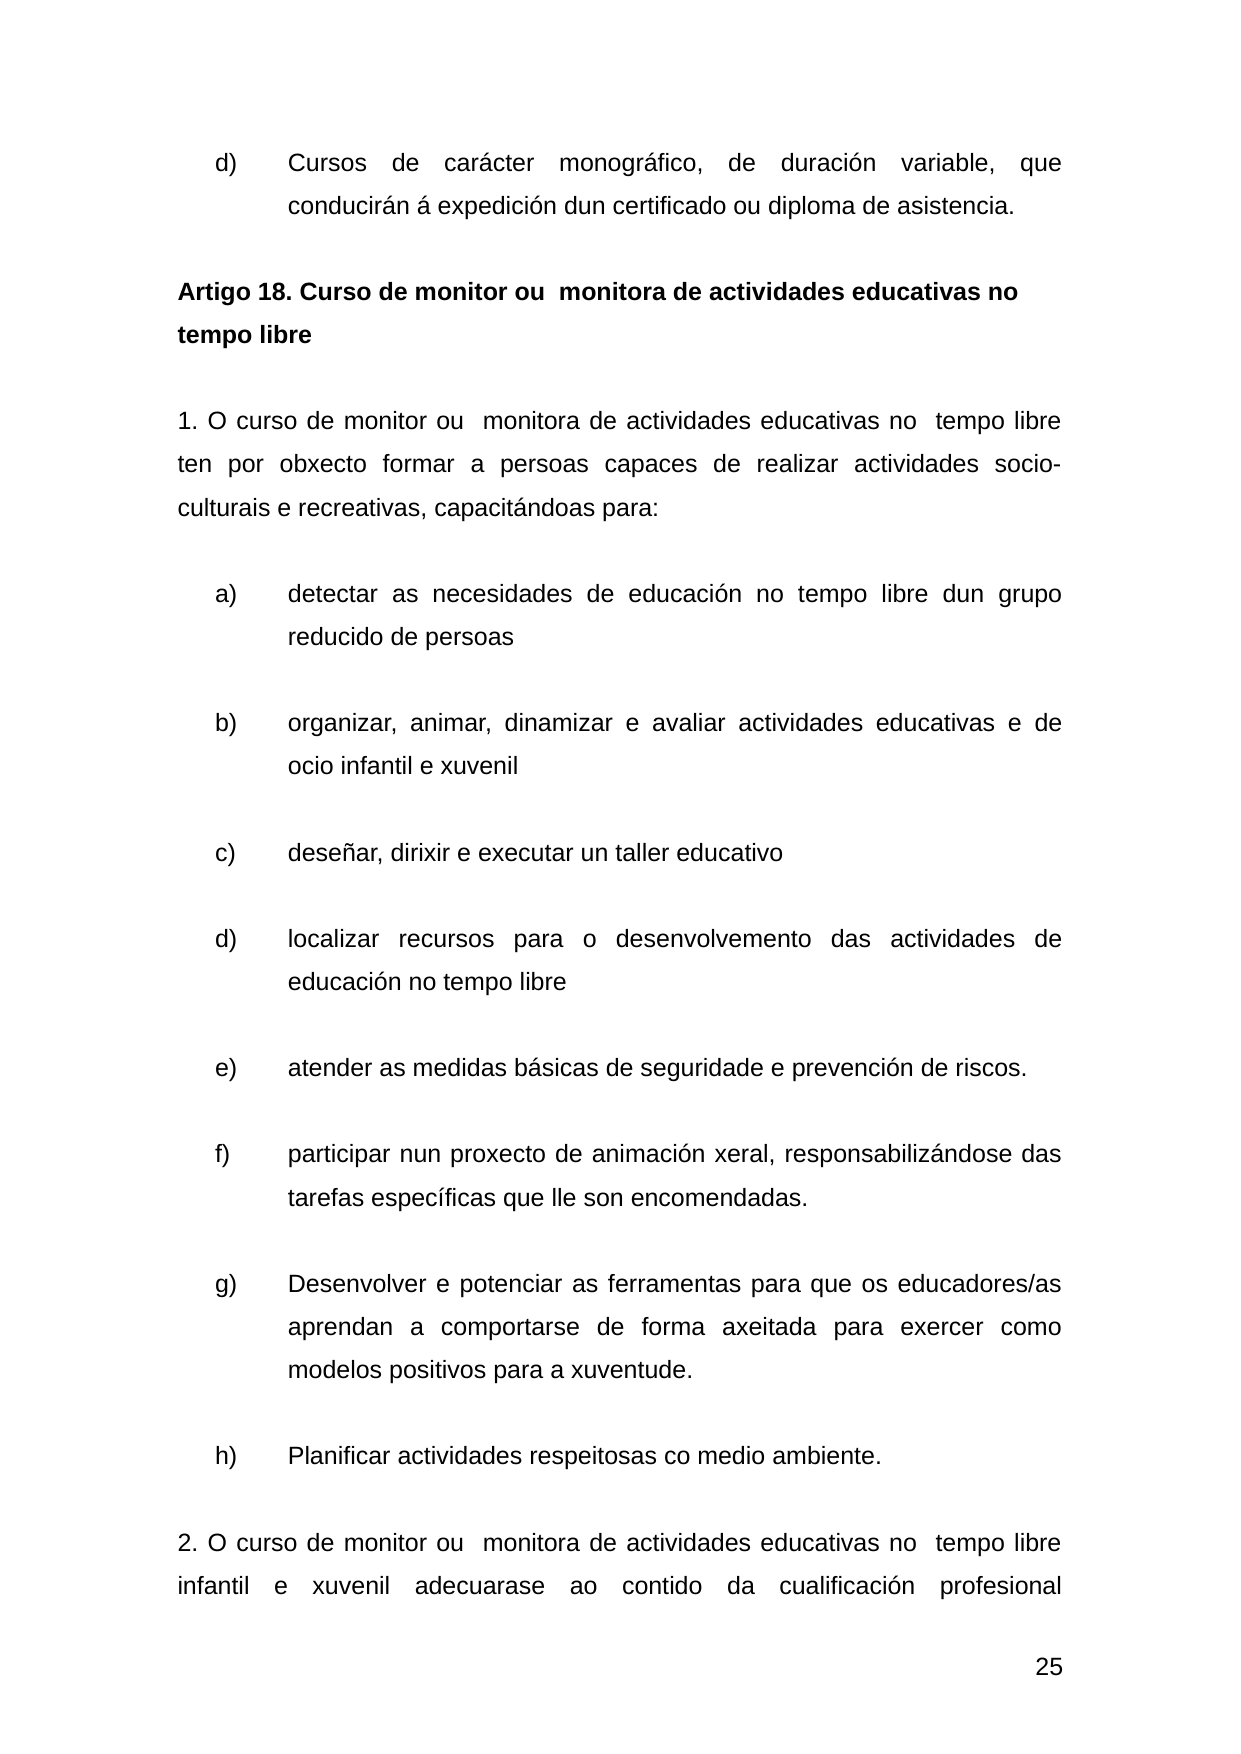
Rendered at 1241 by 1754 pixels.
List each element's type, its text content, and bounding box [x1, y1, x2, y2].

text 1. O curso de monitor ou monitora de actividades educativas no tempo libre ten por obxecto formar a persoas capaces de realizar actividades socio-culturais e recreativas, capacitándoas para: [177, 406, 1063, 521]
list atender as medidas básicas de seguridade e prevención de riscos. [215, 1053, 1063, 1082]
list Desenvolver e potenciar as ferramentas para que os educadores/as aprendan a comportarse de forma axeitada para exercer como modelos positivos para a xuventude. [215, 1269, 1063, 1384]
list organizar, animar, dinamizar e avaliar actividades educativas e de ocio infantil e xuvenil [215, 708, 1063, 780]
subtitle Artigo 18. Curso de monitor ou monitora de actividades educativas no tempo libre [177, 277, 1063, 349]
list Planificar actividades respeitosas co medio ambiente. [215, 1441, 1063, 1470]
list deseñar, dirixir e executar un taller educativo [215, 838, 1063, 866]
list detectar as necesidades de educación no tempo libre dun grupo reducido de persoas [215, 579, 1063, 651]
list participar nun proxecto de animación xeral, responsabilizándose das tarefas específicas que lle son encomendadas. [215, 1139, 1063, 1211]
list Cursos de carácter monográfico, de duración variable, que conducirán á expedición dun certificado ou diploma de asistencia. [215, 148, 1063, 219]
text 2. O curso de monitor ou monitora de actividades educativas no tempo libre infantil e xuvenil adecuarase ao contido da cualificación profesional [177, 1528, 1063, 1599]
list localizar recursos para o desenvolvemento das actividades de educación no tempo libre [215, 924, 1063, 996]
